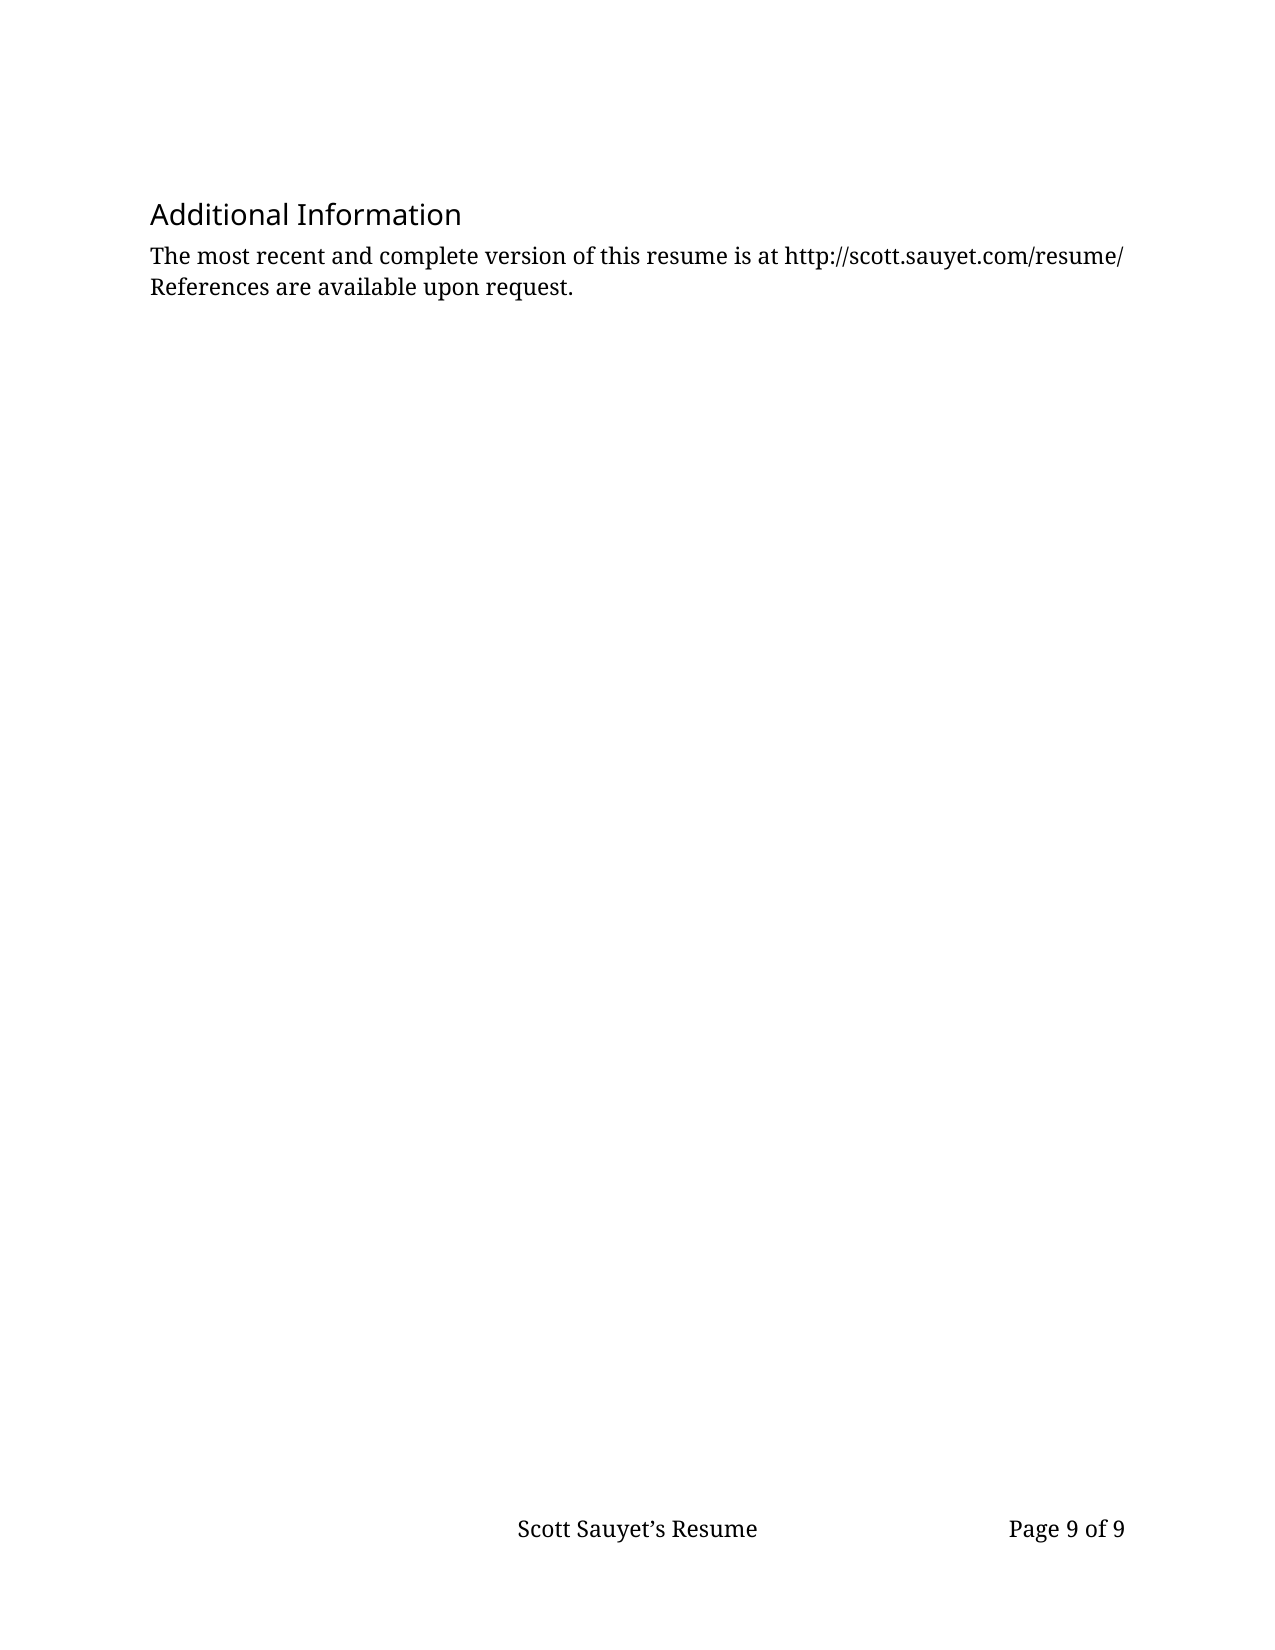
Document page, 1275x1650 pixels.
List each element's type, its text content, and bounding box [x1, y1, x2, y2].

text References are available upon request. [150, 271, 1125, 302]
subtitle Additional Information [150, 194, 1125, 233]
text The most recent and complete version of this resume is at http://scott.sauyet.com/resume/ [150, 240, 1125, 271]
